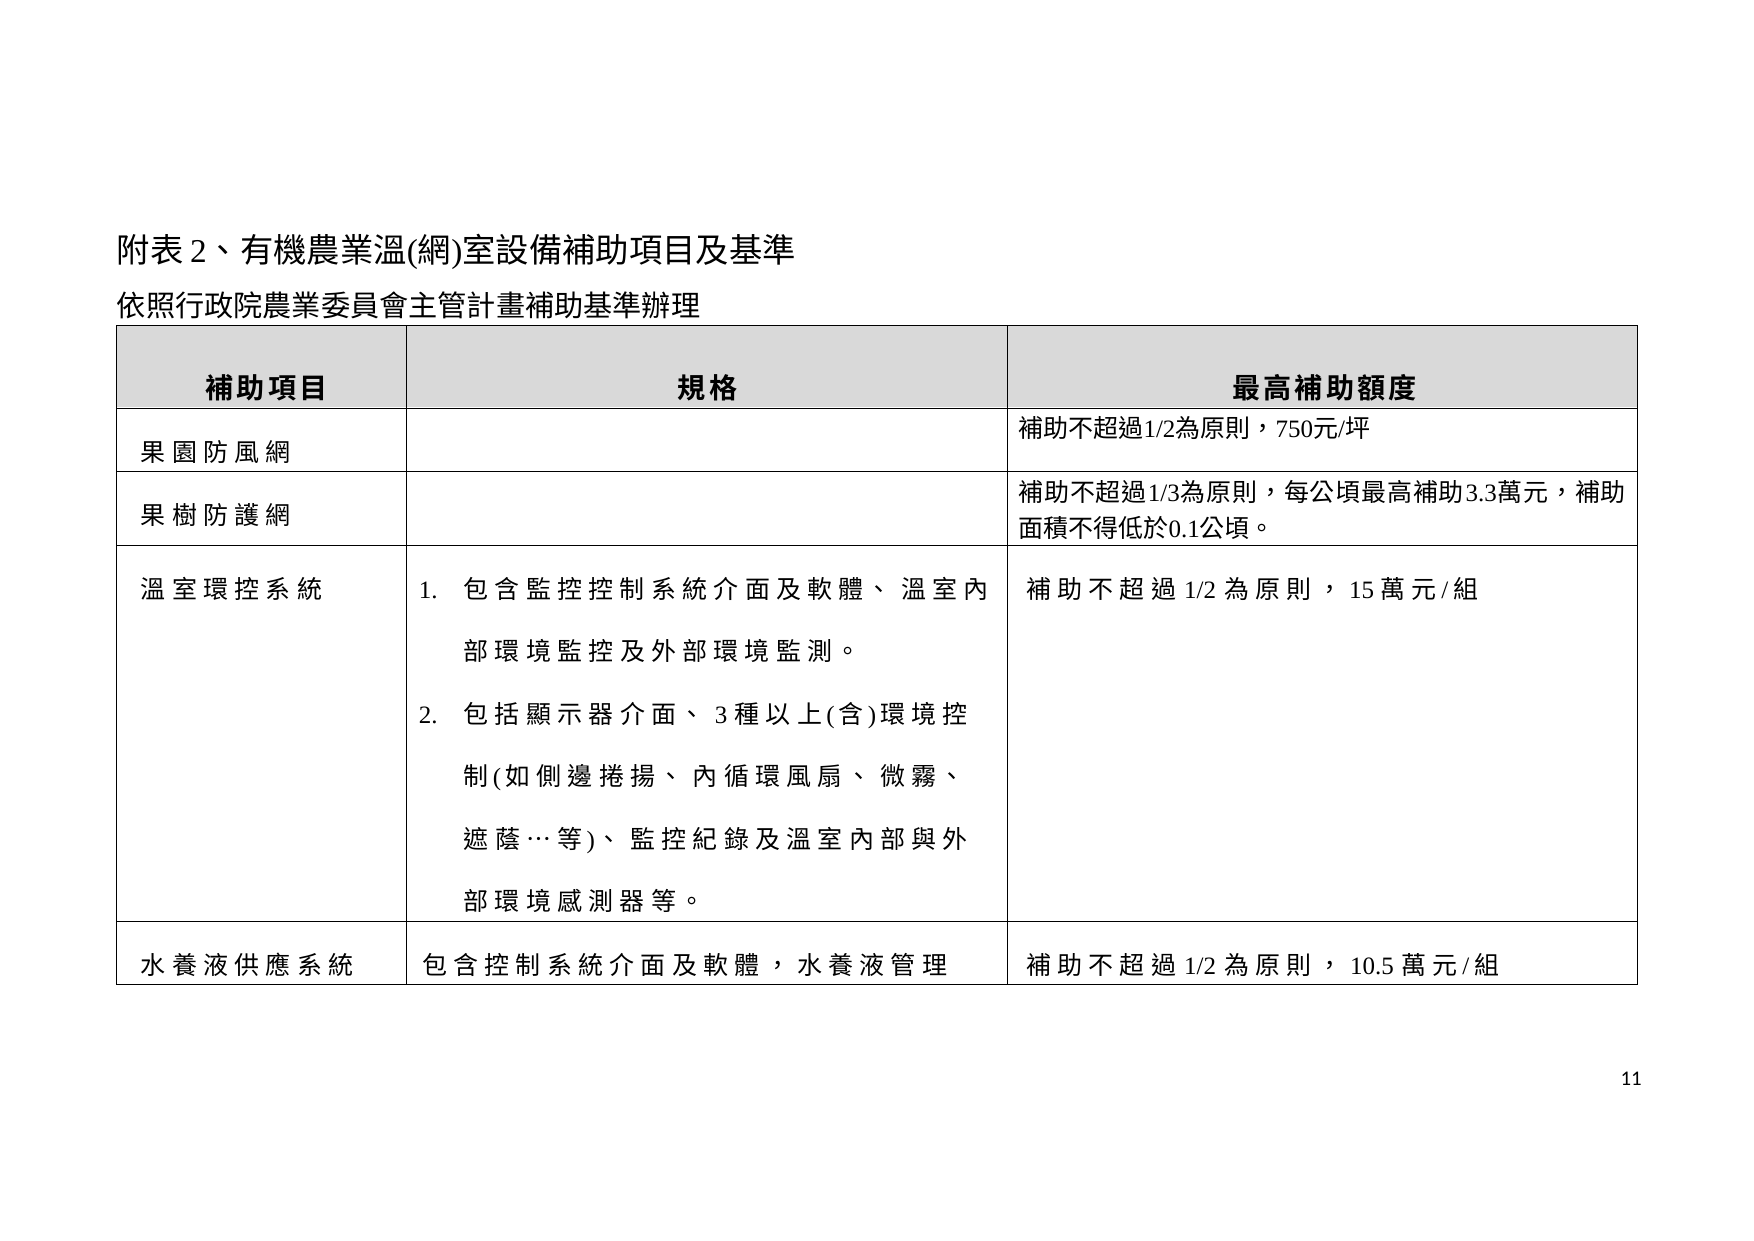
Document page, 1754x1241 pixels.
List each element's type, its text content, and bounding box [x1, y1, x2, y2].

table_cell 果園防風網 [117, 409, 406, 471]
table_cell [407, 409, 1007, 471]
table_header 規格 [407, 326, 1007, 407]
table_cell 補助不超過1/2為原則，10.5萬元/組 [1008, 922, 1637, 984]
table_cell 補助不超過1/2為原則，15萬元/組 [1008, 546, 1637, 921]
table_cell 包含控制系統介面及軟體，水養液管理 [407, 922, 1007, 984]
table_cell 補助不超過1/2為原則，750元/坪 [1008, 409, 1637, 471]
table_header 補助項目 [117, 326, 406, 407]
table_cell 水養液供應系統 [117, 922, 406, 984]
table_header 最高補助額度 [1008, 326, 1637, 407]
table_cell 溫室環控系統 [117, 546, 406, 921]
table_cell [407, 472, 1007, 544]
text 依照行政院農業委員會主管計畫補助基準辦理 [117, 283, 1637, 325]
table_cell 補助不超過1/3為原則，每公頃最高補助3.3萬元，補助面積不得低於0.1公頃。 [1008, 472, 1637, 544]
text 附表2、有機農業溫(網)室設備補助項目及基準 [117, 224, 1637, 272]
table_cell 包含監控控制系統介面及軟體、溫室內部環境監控及外部環境監測。 包括顯示器介面、3種以上(含)環境控制(如側邊捲揚、內循環風扇、微霧、遮蔭…等)、監控紀錄及溫室內部與外部環境感測器等。 [407, 546, 1007, 921]
table_cell 果樹防護網 [117, 472, 406, 544]
